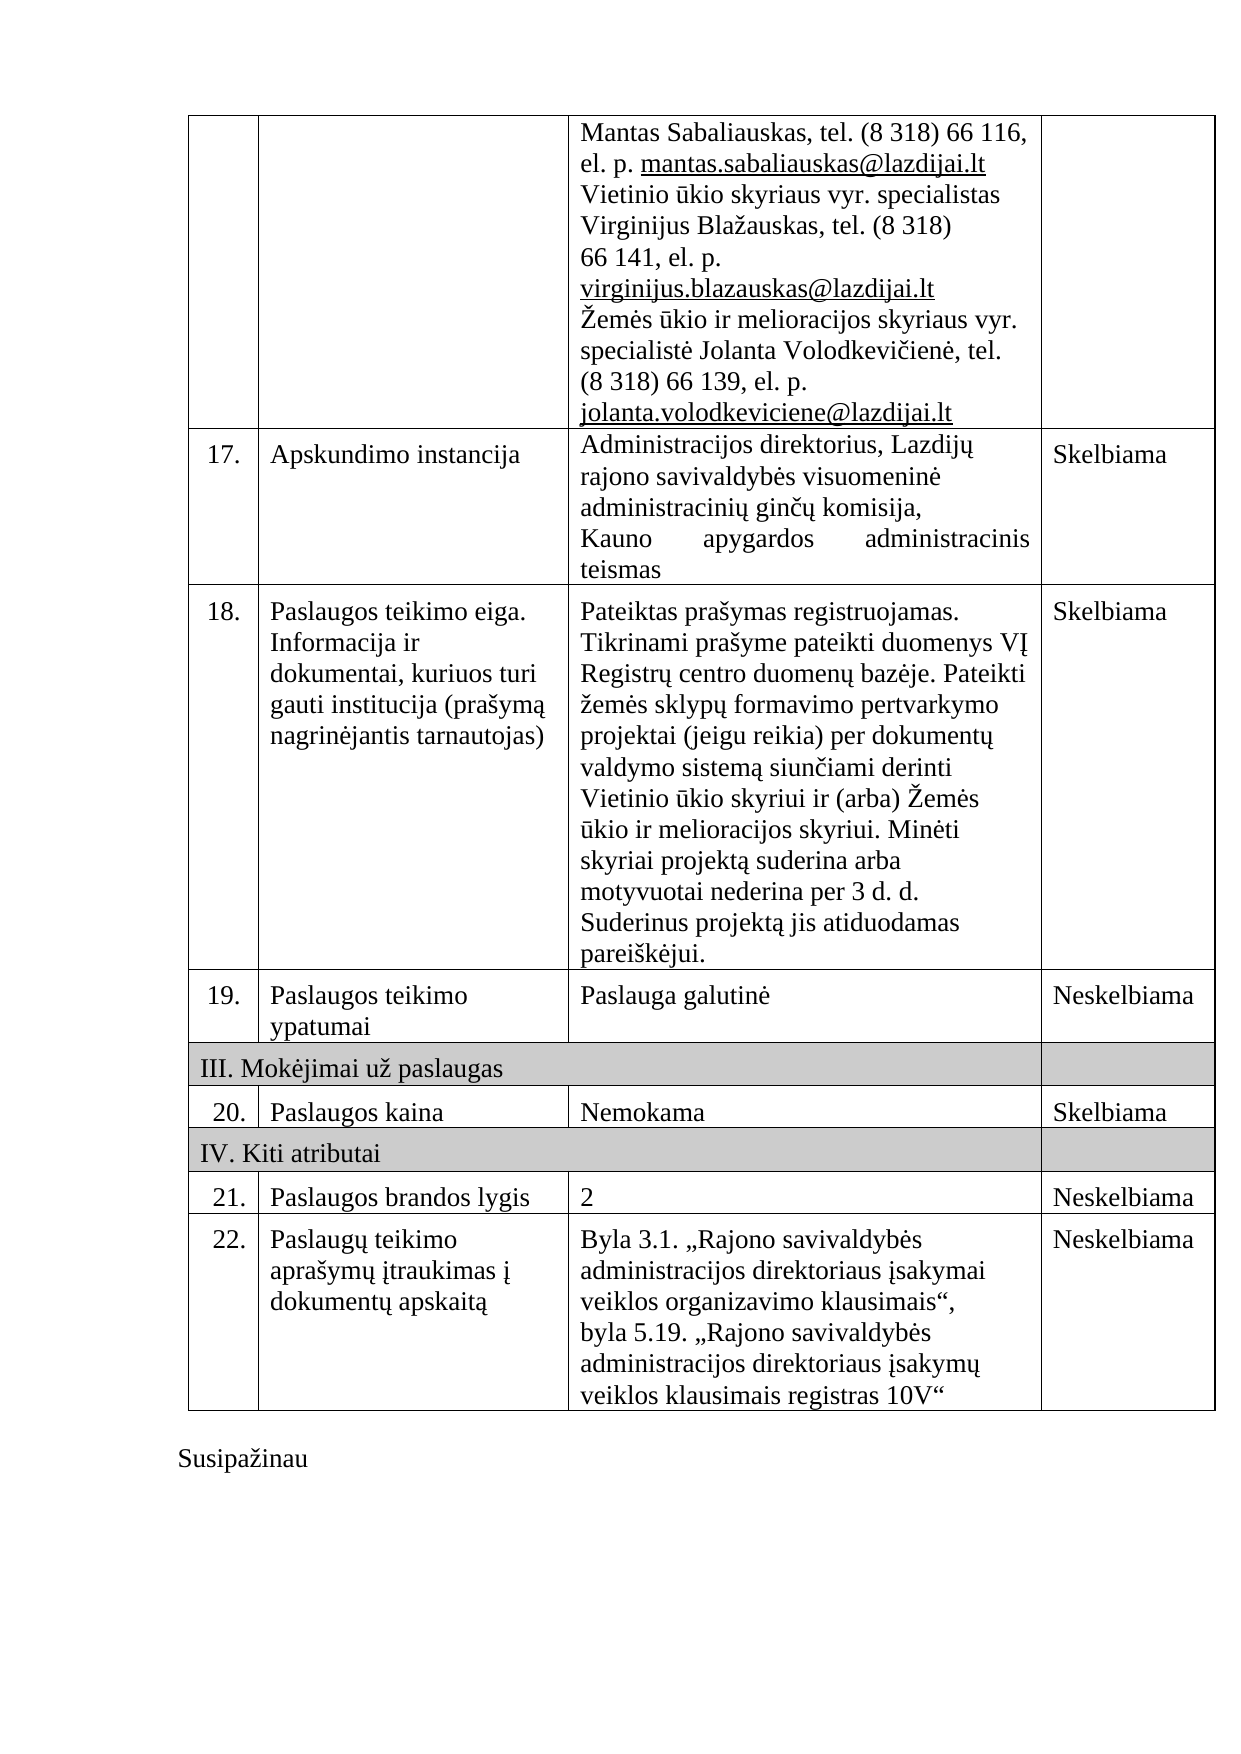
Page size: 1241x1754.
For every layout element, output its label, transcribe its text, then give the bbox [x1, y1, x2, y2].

table_cell Neskelbiama [1042, 1172, 1214, 1212]
table_cell Paslaugos kaina [259, 1086, 568, 1127]
table_cell Mantas Sabaliauskas, tel. (8 318) 66 116, el. p. mantas.sabaliauskas@lazdijai.lt Vietinio ūkio skyriaus vyr. specialistas Virginijus Blažauskas, tel. (8 318) 66 141, el. p. virginijus.blazauskas@lazdijai.lt Žemės ūkio ir melioracijos skyriaus vyr. specialistė Jolanta Volodkevičienė, tel. (8 318) 66 139, el. p. jolanta.volodkeviciene@lazdijai.lt [569, 116, 1041, 427]
table_cell Skelbiama [1042, 429, 1214, 584]
table_cell Apskundimo instancija [259, 429, 568, 584]
text Susipažinau [177, 1442, 1183, 1473]
table_cell Skelbiama [1042, 1086, 1214, 1127]
table_cell [1042, 116, 1214, 427]
table_cell [189, 116, 258, 427]
table_cell 2 [569, 1172, 1041, 1212]
table_cell [259, 116, 568, 427]
table_cell Paslaugos teikimo ypatumai [259, 970, 568, 1042]
table_cell Paslaugų teikimo aprašymų įtraukimas į dokumentų apskaitą [259, 1214, 568, 1410]
table_cell Neskelbiama [1042, 970, 1214, 1042]
table_cell 19. [189, 970, 258, 1042]
table_cell Skelbiama [1042, 585, 1214, 969]
table_cell 17. [189, 429, 258, 584]
table_cell 21. [189, 1172, 258, 1212]
table_cell Paslaugos teikimo eiga. Informacija ir dokumentai, kuriuos turi gauti institucija (prašymą nagrinėjantis tarnautojas) [259, 585, 568, 969]
table_cell [1042, 1128, 1214, 1171]
table_cell III. Mokėjimai už paslaugas [189, 1043, 1041, 1085]
table_cell 20. [189, 1086, 258, 1127]
table_cell Neskelbiama [1042, 1214, 1214, 1410]
table_cell Administracijos direktorius, Lazdijų rajono savivaldybės visuomeninė administracinių ginčų komisija, Kauno apygardos administracinis teismas [569, 429, 1041, 584]
table_cell Paslaugos brandos lygis [259, 1172, 568, 1212]
table_cell IV. Kiti atributai [189, 1128, 1041, 1171]
table_cell Paslauga galutinė [569, 970, 1041, 1042]
table_cell Nemokama [569, 1086, 1041, 1127]
table_cell 22. [189, 1214, 258, 1410]
table_cell Pateiktas prašymas registruojamas. Tikrinami prašyme pateikti duomenys VĮ Registrų centro duomenų bazėje. Pateikti žemės sklypų formavimo pertvarkymo projektai (jeigu reikia) per dokumentų valdymo sistemą siunčiami derinti Vietinio ūkio skyriui ir (arba) Žemės ūkio ir melioracijos skyriui. Minėti skyriai projektą suderina arba motyvuotai nederina per 3 d. d. Suderinus projektą jis atiduodamas pareiškėjui. [569, 585, 1041, 969]
table_cell Byla 3.1. „Rajono savivaldybės administracijos direktoriaus įsakymai veiklos organizavimo klausimais“, byla 5.19. „Rajono savivaldybės administracijos direktoriaus įsakymų veiklos klausimais registras 10V“ [569, 1214, 1041, 1410]
table_cell 18. [189, 585, 258, 969]
table_cell [1042, 1043, 1214, 1085]
